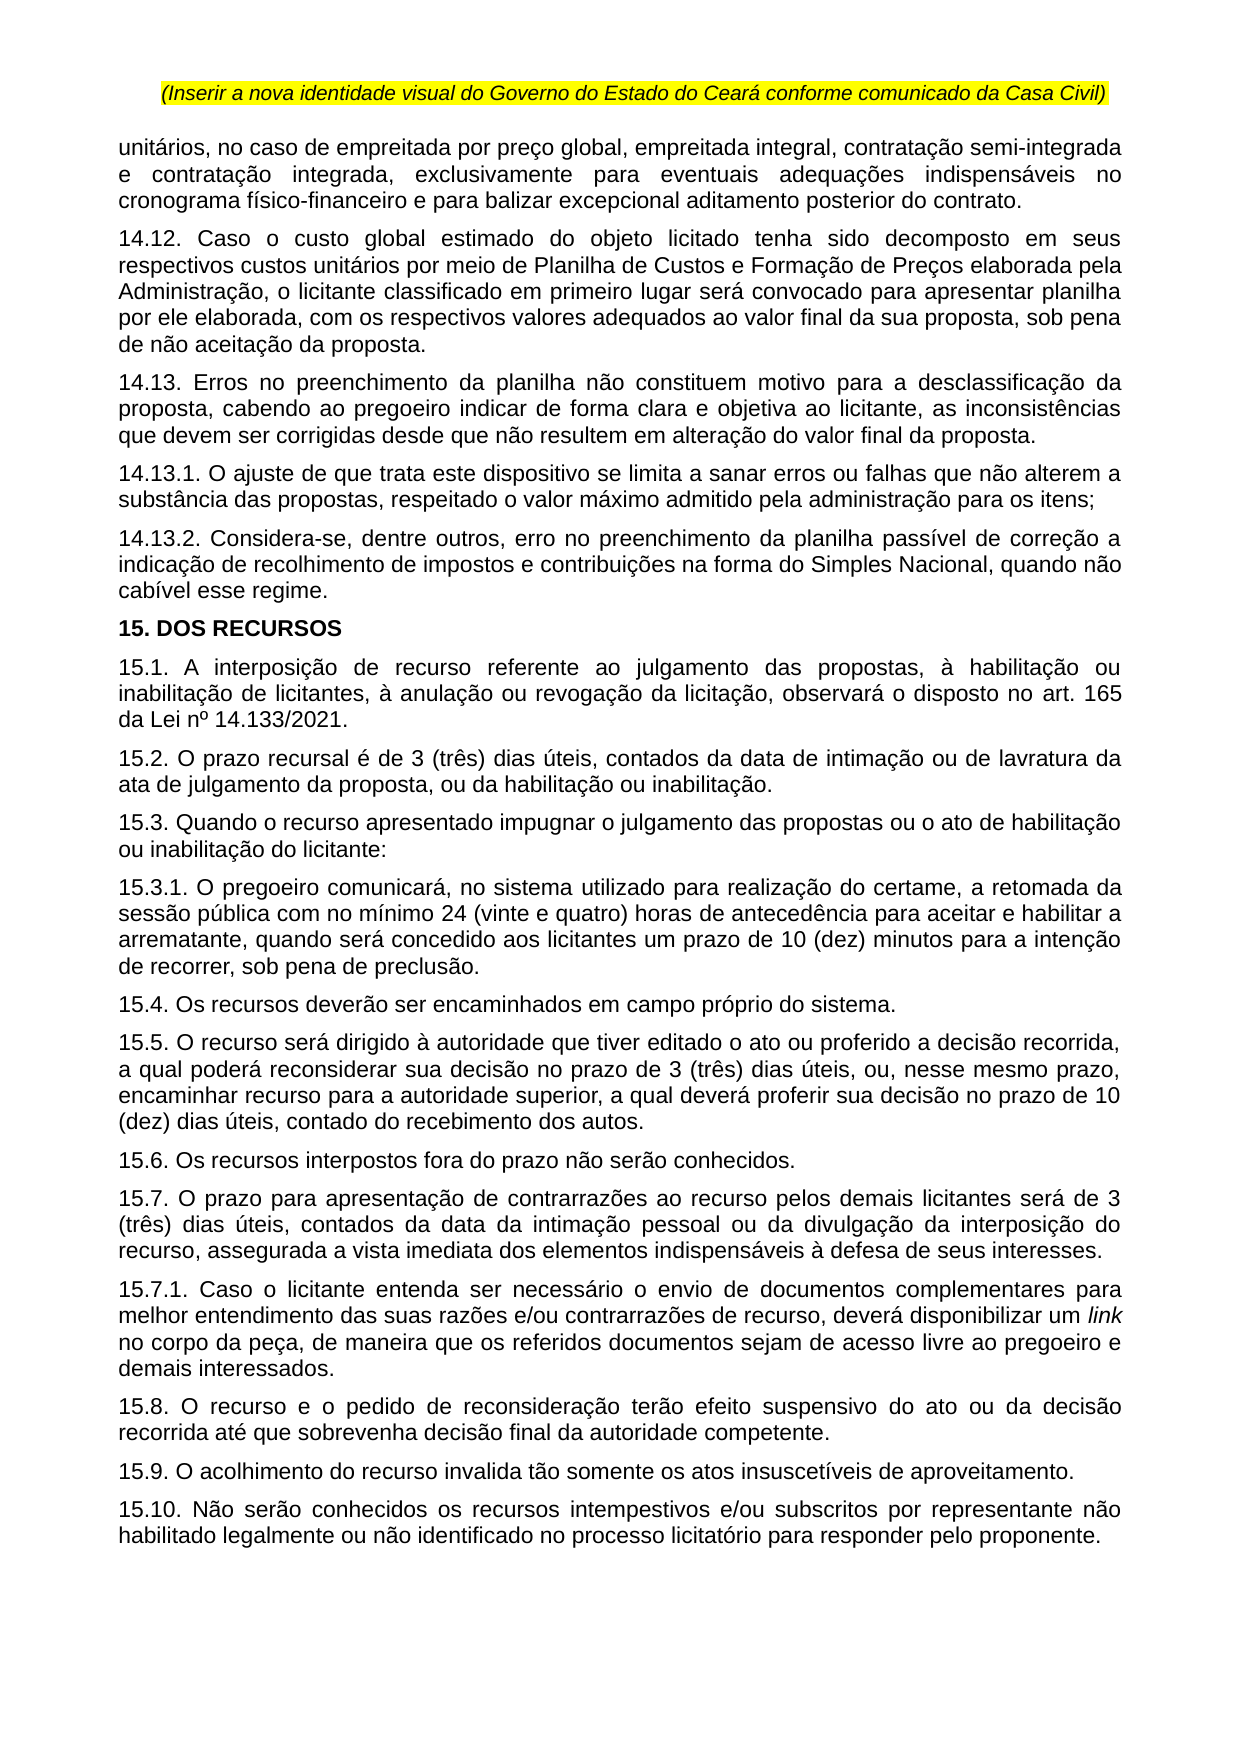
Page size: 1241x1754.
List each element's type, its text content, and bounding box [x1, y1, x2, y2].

text 15.7.1. Caso o licitante entenda ser necessário o envio de documentos complementares para melhor entendimento das suas razões e/ou contrarrazões de recurso, deverá disponibilizar um link no corpo da peça, de maneira que os referidos documentos sejam de acesso livre ao pregoeiro e demais interessados. [118, 1276, 1122, 1381]
text 15.8. O recurso e o pedido de reconsideração terão efeito suspensivo do ato ou da decisão recorrida até que sobrevenha decisão final da autoridade competente. [118, 1393, 1122, 1446]
text 15.10. Não serão conhecidos os recursos intempestivos e/ou subscritos por representante não habilitado legalmente ou não identificado no processo licitatório para responder pelo proponente. [118, 1496, 1122, 1548]
text 15.3. Quando o recurso apresentado impugnar o julgamento das propostas ou o ato de habilitação ou inabilitação do licitante: [118, 809, 1122, 862]
text 14.13.2. Considera-se, dentre outros, erro no preenchimento da planilha passível de correção a indicação de recolhimento de impostos e contribuições na forma do Simples Nacional, quando não cabível esse regime. [118, 524, 1122, 603]
text 15.2. O prazo recursal é de 3 (três) dias úteis, contados da data de intimação ou de lavratura da ata de julgamento da proposta, ou da habilitação ou inabilitação. [118, 744, 1122, 797]
text 15.7. O prazo para apresentação de contrarrazões ao recurso pelos demais licitantes será de 3 (três) dias úteis, contados da data da intimação pessoal ou da divulgação da interposição do recurso, assegurada a vista imediata dos elementos indispensáveis à defesa de seus interesses. [118, 1185, 1122, 1264]
text 15. DOS RECURSOS [118, 615, 1122, 642]
text 14.12. Caso o custo global estimado do objeto licitado tenha sido decomposto em seus respectivos custos unitários por meio de Planilha de Custos e Formação de Preços elaborada pela Administração, o licitante classificado em primeiro lugar será convocado para apresentar planilha por ele elaborada, com os respectivos valores adequados ao valor final da sua proposta, sob pena de não aceitação da proposta. [118, 225, 1122, 357]
text 14.13. Erros no preenchimento da planilha não constituem motivo para a desclassificação da proposta, cabendo ao pregoeiro indicar de forma clara e objetiva ao licitante, as inconsistências que devem ser corrigidas desde que não resultem em alteração do valor final da proposta. [118, 369, 1122, 448]
text 14.13.1. O ajuste de que trata este dispositivo se limita a sanar erros ou falhas que não alterem a substância das propostas, respeitado o valor máximo admitido pela administração para os itens; [118, 460, 1122, 513]
text 15.5. O recurso será dirigido à autoridade que tiver editado o ato ou proferido a decisão recorrida, a qual poderá reconsiderar sua decisão no prazo de 3 (três) dias úteis, ou, nesse mesmo prazo, encaminhar recurso para a autoridade superior, a qual deverá proferir sua decisão no prazo de 10 (dez) dias úteis, contado do recebimento dos autos. [118, 1029, 1122, 1135]
text 15.9. O acolhimento do recurso invalida tão somente os atos insuscetíveis de aproveitamento. [118, 1458, 1122, 1484]
text 15.3.1. O pregoeiro comunicará, no sistema utilizado para realização do certame, a retomada da sessão pública com no mínimo 24 (vinte e quatro) horas de antecedência para aceitar e habilitar a arrematante, quando será concedido aos licitantes um prazo de 10 (dez) minutos para a intenção de recorrer, sob pena de preclusão. [118, 874, 1122, 979]
text 15.6. Os recursos interpostos fora do prazo não serão conhecidos. [118, 1147, 1122, 1173]
text 15.1. A interposição de recurso referente ao julgamento das propostas, à habilitação ou inabilitação de licitantes, à anulação ou revogação da licitação, observará o disposto no art. 165 da Lei nº 14.133/2021. [118, 654, 1122, 733]
text 15.4. Os recursos deverão ser encaminhados em campo próprio do sistema. [118, 991, 1122, 1017]
text unitários, no caso de empreitada por preço global, empreitada integral, contratação semi-integrada e contratação integrada, exclusivamente para eventuais adequações indispensáveis no cronograma físico-financeiro e para balizar excepcional aditamento posterior do contrato. [118, 134, 1122, 213]
